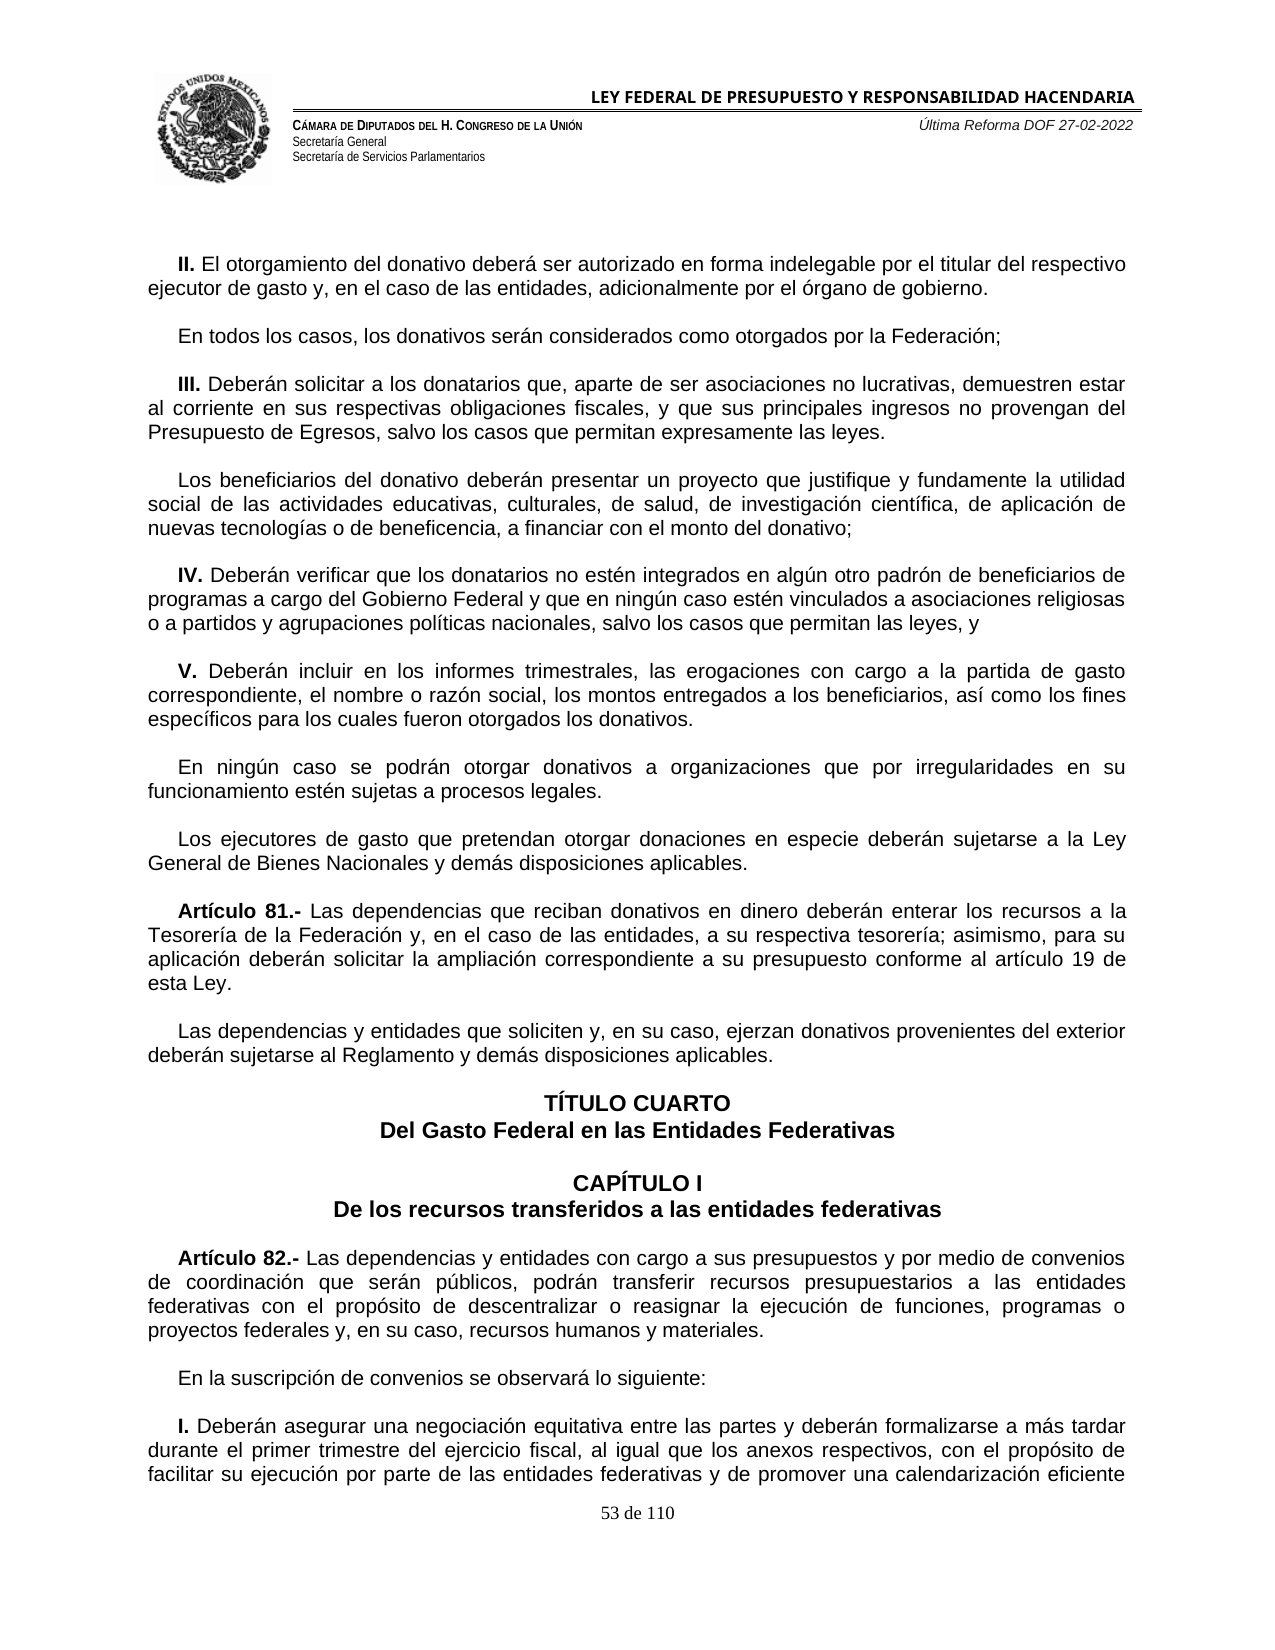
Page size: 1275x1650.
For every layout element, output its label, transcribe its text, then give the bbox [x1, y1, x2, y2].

text V. Deberán incluir en los informes trimestrales, las erogaciones con cargo a la partida de gasto correspondiente, el nombre o razón social, los montos entregados a los beneficiarios, así como los fines específicos para los cuales fueron otorgados los donativos. [148, 659, 1127, 731]
text En todos los casos, los donativos serán considerados como otorgados por la Federación; [148, 324, 1127, 348]
text IV. Deberán verificar que los donatarios no estén integrados en algún otro padrón de beneficiarios de programas a cargo del Gobierno Federal y que en ningún caso estén vinculados a asociaciones religiosas o a partidos y agrupaciones políticas nacionales, salvo los casos que permitan las leyes, y [148, 563, 1127, 635]
text Artículo 81.- Las dependencias que reciban donativos en dinero deberán enterar los recursos a la Tesorería de la Federación y, en el caso de las entidades, a su respectiva tesorería; asimismo, para su aplicación deberán solicitar la ampliación correspondiente a su presupuesto conforme al artículo 19 de esta Ley. [148, 899, 1127, 994]
text Los ejecutores de gasto que pretendan otorgar donaciones en especie deberán sujetarse a la Ley General de Bienes Nacionales y demás disposiciones aplicables. [148, 827, 1127, 875]
text Del Gasto Federal en las Entidades Federativas [148, 1117, 1127, 1143]
text III. Deberán solicitar a los donatarios que, aparte de ser asociaciones no lucrativas, demuestren estar al corriente en sus respectivas obligaciones fiscales, y que sus principales ingresos no provengan del Presupuesto de Egresos, salvo los casos que permitan expresamente las leyes. [148, 372, 1127, 443]
text Artículo 82.- Las dependencias y entidades con cargo a sus presupuestos y por medio de convenios de coordinación que serán públicos, podrán transferir recursos presupuestarios a las entidades federativas con el propósito de descentralizar o reasignar la ejecución de funciones, programas o proyectos federales y, en su caso, recursos humanos y materiales. [148, 1246, 1127, 1342]
text De los recursos transferidos a las entidades federativas [148, 1196, 1127, 1222]
text Los beneficiarios del donativo deberán presentar un proyecto que justifique y fundamente la utilidad social de las actividades educativas, culturales, de salud, de investigación científica, de aplicación de nuevas tecnologías o de beneficencia, a financiar con el monto del donativo; [148, 467, 1127, 539]
text I. Deberán asegurar una negociación equitativa entre las partes y deberán formalizarse a más tardar durante el primer trimestre del ejercicio fiscal, al igual que los anexos respectivos, con el propósito de facilitar su ejecución por parte de las entidades federativas y de promover una calendarización eficiente [148, 1414, 1127, 1486]
text TÍTULO CUARTO [148, 1090, 1127, 1117]
text En la suscripción de convenios se observará lo siguiente: [148, 1366, 1127, 1390]
text CAPÍTULO I [148, 1169, 1127, 1196]
text Las dependencias y entidades que soliciten y, en su caso, ejerzan donativos provenientes del exterior deberán sujetarse al Reglamento y demás disposiciones aplicables. [148, 1018, 1127, 1066]
text En ningún caso se podrán otorgar donativos a organizaciones que por irregularidades en su funcionamiento estén sujetas a procesos legales. [148, 755, 1127, 803]
text II. El otorgamiento del donativo deberá ser autorizado en forma indelegable por el titular del respectivo ejecutor de gasto y, en el caso de las entidades, adicionalmente por el órgano de gobierno. [148, 252, 1127, 300]
